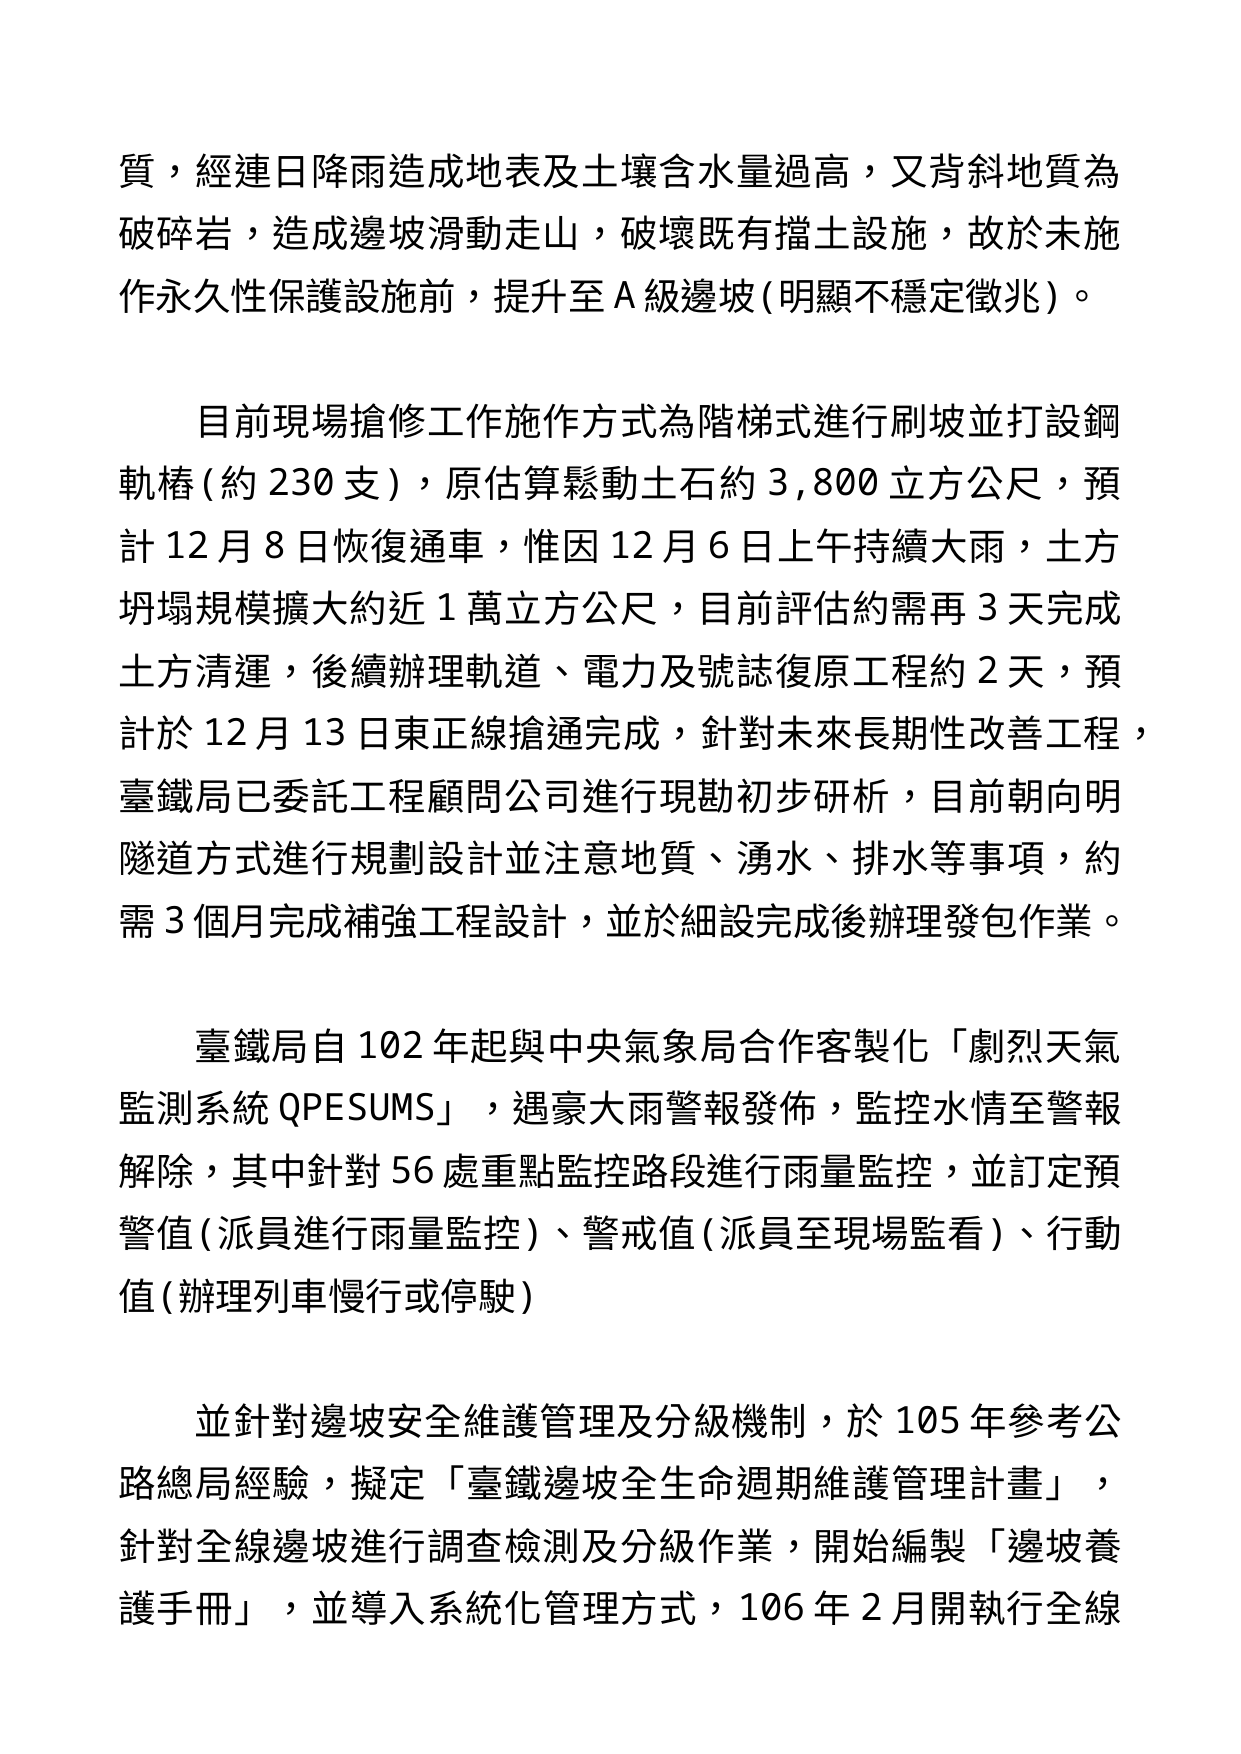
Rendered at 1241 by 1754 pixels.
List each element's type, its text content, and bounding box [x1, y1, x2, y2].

text 目前現場搶修工作施作方式為階梯式進行刷坡並打設鋼軌樁(約230支)，原估算鬆動土石約3,800立方公尺，預計12月8日恢復通車，惟因12月6日上午持續大雨，土方坍塌規模擴大約近1萬立方公尺，目前評估約需再3天完成土方清運，後續辦理軌道、電力及號誌復原工程約2天，預計於12月13日東正線搶通完成，針對未來長期性改善工程，臺鐵局已委託工程顧問公司進行現勘初步研析，目前朝向明隧道方式進行規劃設計並注意地質、湧水、排水等事項，約需3個月完成補強工程設計，並於細設完成後辦理發包作業。 [118, 377, 1122, 939]
text 質，經連日降雨造成地表及土壤含水量過高，又背斜地質為破碎岩，造成邊坡滑動走山，破壞既有擋土設施，故於未施作永久性保護設施前，提升至A級邊坡(明顯不穩定徵兆)。 [118, 127, 1122, 314]
text 並針對邊坡安全維護管理及分級機制，於105年參考公路總局經驗，擬定「臺鐵邊坡全生命週期維護管理計畫」，針對全線邊坡進行調查檢測及分級作業，開始編製「邊坡養護手冊」，並導入系統化管理方式，106年2月開執行全線 [118, 1377, 1122, 1627]
text 臺鐵局自102年起與中央氣象局合作客製化「劇烈天氣監測系統QPESUMS」，遇豪大雨警報發佈，監控水情至警報解除，其中針對56處重點監控路段進行雨量監控，並訂定預警值(派員進行雨量監控)、警戒值(派員至現場監看)、行動值(辦理列車慢行或停駛) [118, 1002, 1122, 1314]
